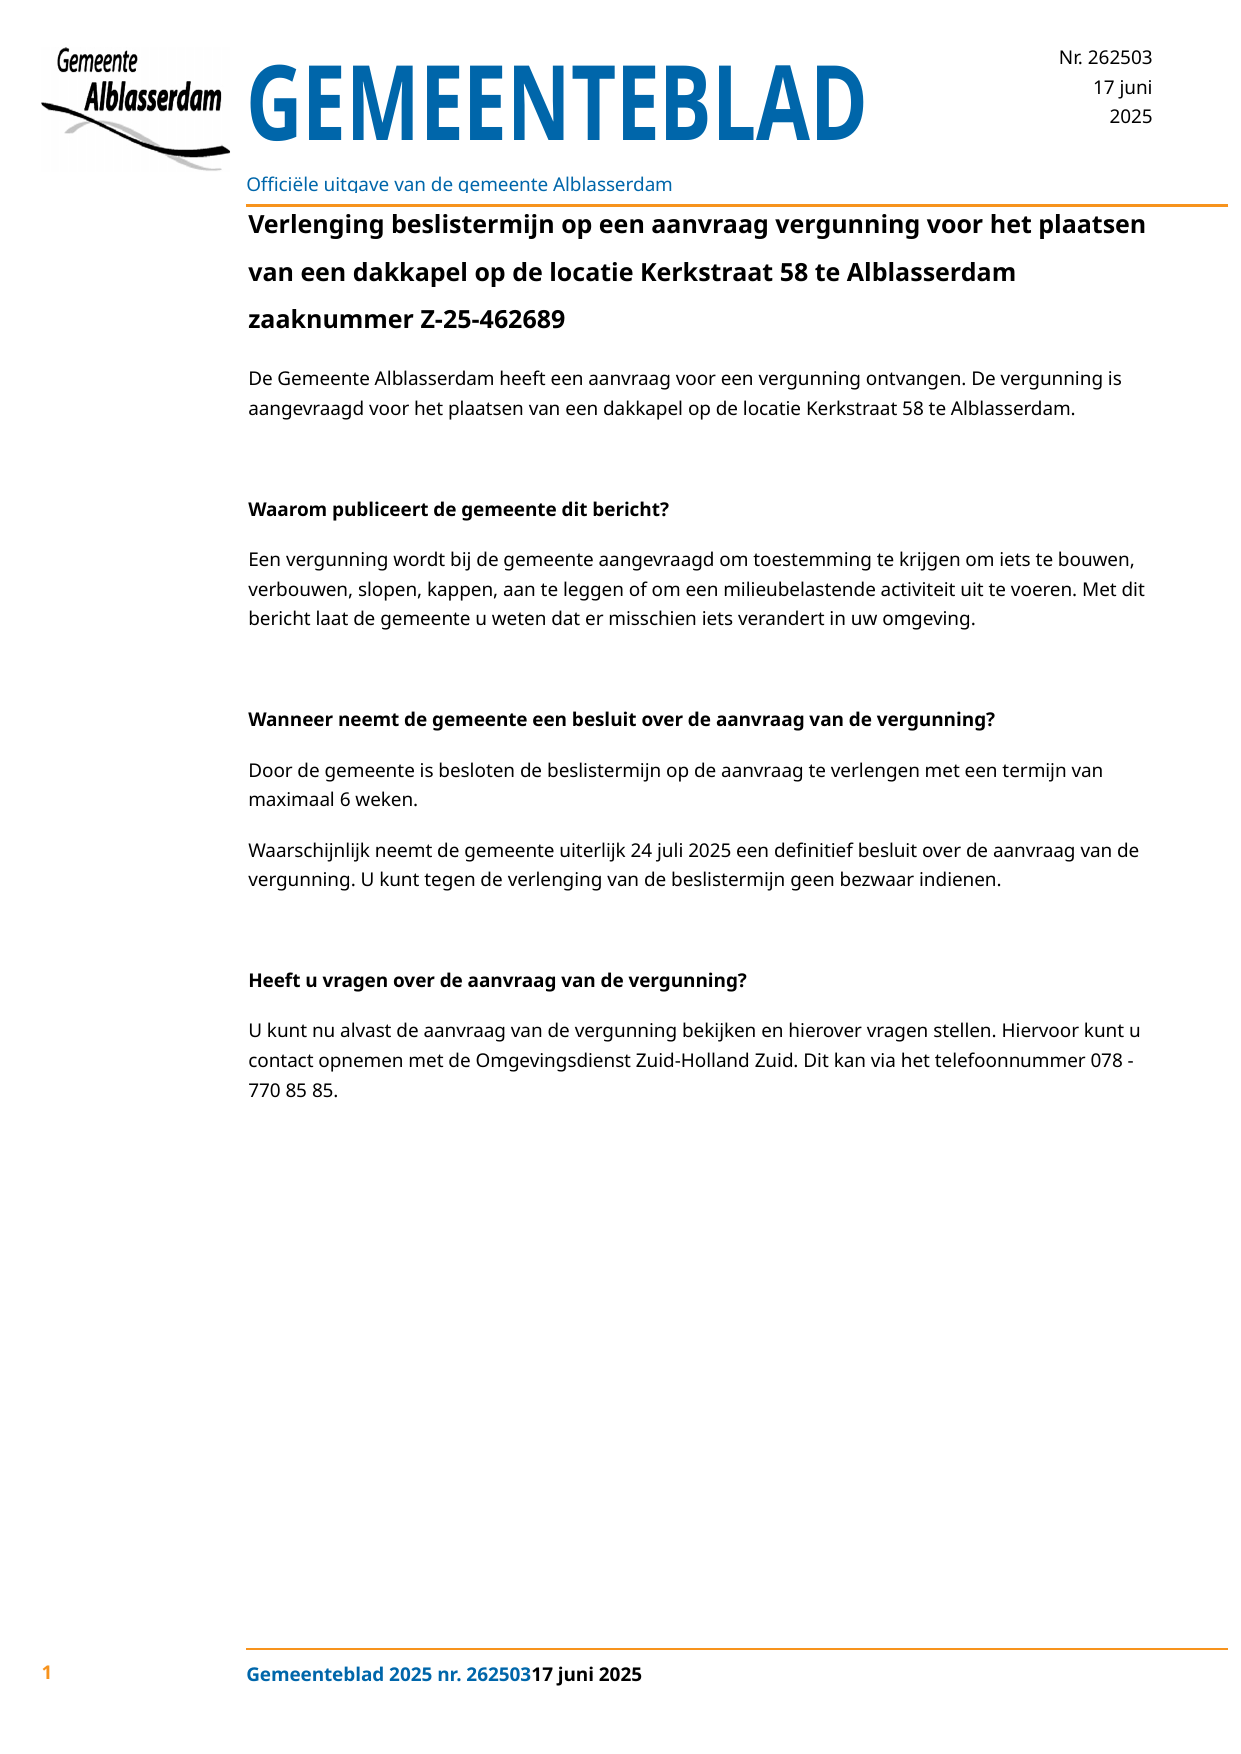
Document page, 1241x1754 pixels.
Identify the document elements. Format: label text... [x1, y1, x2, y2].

text U kunt nu alvast de aanvraag van de vergunning bekijken en hierover vragen stellen. Hiervoor kunt u contact opnemen met de Omgevingsdienst Zuid-Holland Zuid. Dit kan via het telefoonnummer 078 - 770 85 85. [248, 1018, 1152, 1102]
text Wanneer neemt de gemeente een besluit over de aanvraag van de vergunning? [248, 706, 1152, 732]
text Waarom publiceert de gemeente dit bericht? [248, 496, 1152, 522]
picture [41, 47, 231, 172]
text Verlenging beslistermijn op een aanvraag vergunning voor het plaatsen van een dakkapel op de locatie Kerkstraat 58 te Alblasserdam zaaknummer Z-25-462689 [248, 207, 1152, 336]
text Een vergunning wordt bij de gemeente aangevraagd om toestemming te krijgen om iets te bouwen, verbouwen, slopen, kappen, aan te leggen of om een milieubelastende activiteit uit te voeren. Met dit bericht laat de gemeente u weten dat er misschien iets verandert in uw omgeving. [248, 546, 1152, 631]
text Waarschijnlijk neemt de gemeente uiterlijk 24 juli 2025 een definitief besluit over de aanvraag van de vergunning. U kunt tegen de verlenging van de beslistermijn geen bezwaar indienen. [248, 837, 1152, 892]
text Door de gemeente is besloten de beslistermijn op de aanvraag te verlengen met een termijn van maximaal 6 weken. [248, 757, 1152, 812]
text Heeft u vragen over de aanvraag van de vergunning? [248, 967, 1152, 993]
text De Gemeente Alblasserdam heeft een aanvraag voor een vergunning ontvangen. De vergunning is aangevraagd voor het plaatsen van een dakkapel op de locatie Kerkstraat 58 te Alblasserdam. [248, 366, 1152, 421]
